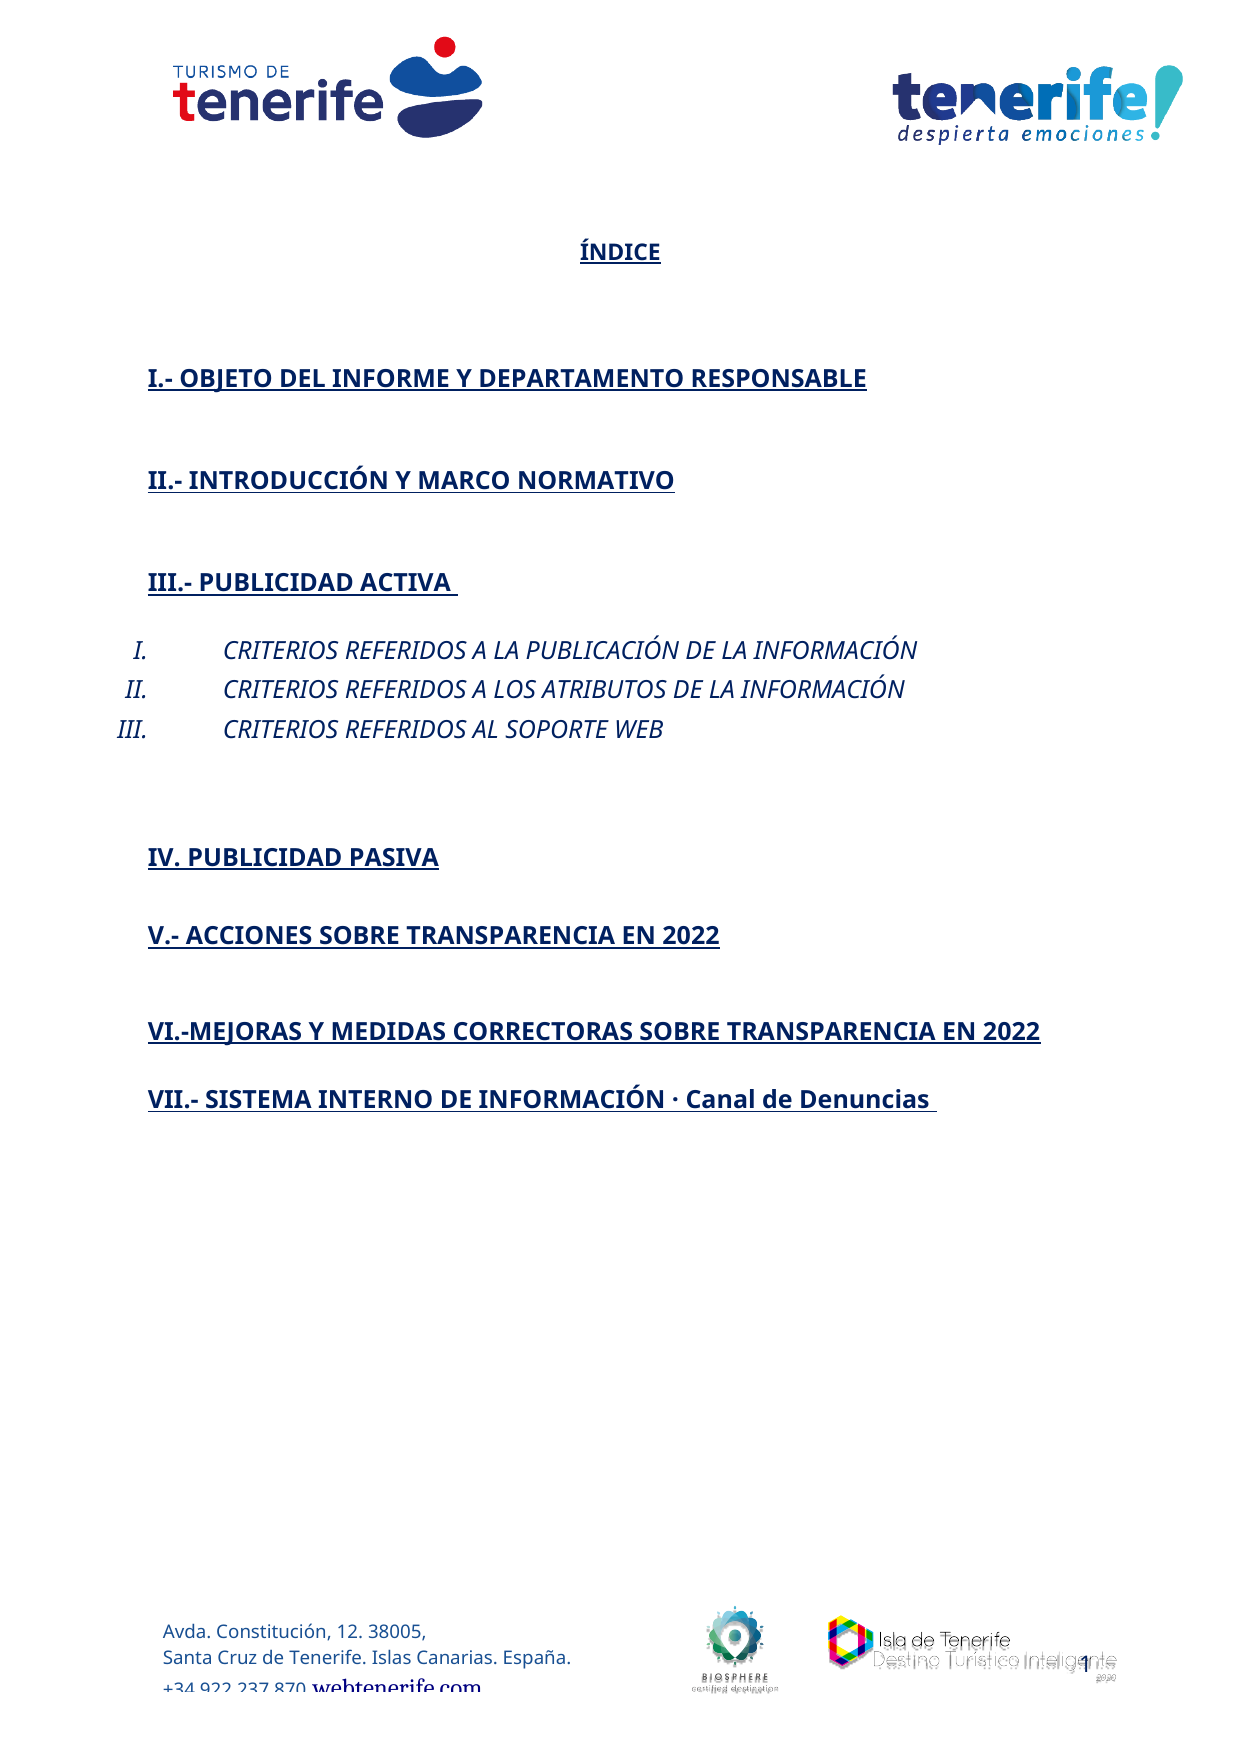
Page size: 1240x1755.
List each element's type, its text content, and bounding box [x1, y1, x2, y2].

text I.- OBJETO DEL INFORME Y DEPARTAMENTO RESPONSABLE [148, 361, 1093, 394]
text VI.-MEJORAS Y MEDIDAS CORRECTORAS SOBRE TRANSPARENCIA EN 2022 [148, 1013, 1093, 1048]
list CRITERIOS REFERIDOS A LA PUBLICACIÓN DE LA INFORMACIÓN [148, 633, 1093, 667]
text ÍNDICE [148, 236, 1093, 267]
text VII.- SISTEMA INTERNO DE INFORMACIÓN · Canal de Denuncias [148, 1082, 1093, 1116]
text II.- INTRODUCCIÓN Y MARCO NORMATIVO [148, 463, 1093, 497]
text V.- ACCIONES SOBRE TRANSPARENCIA EN 2022 [148, 918, 1093, 952]
text III.- PUBLICIDAD ACTIVA [148, 565, 1093, 599]
list CRITERIOS REFERIDOS A LOS ATRIBUTOS DE LA INFORMACIÓN [148, 672, 1093, 706]
text IV. PUBLICIDAD PASIVA [148, 839, 1093, 873]
list CRITERIOS REFERIDOS AL SOPORTE WEB [148, 711, 1093, 745]
